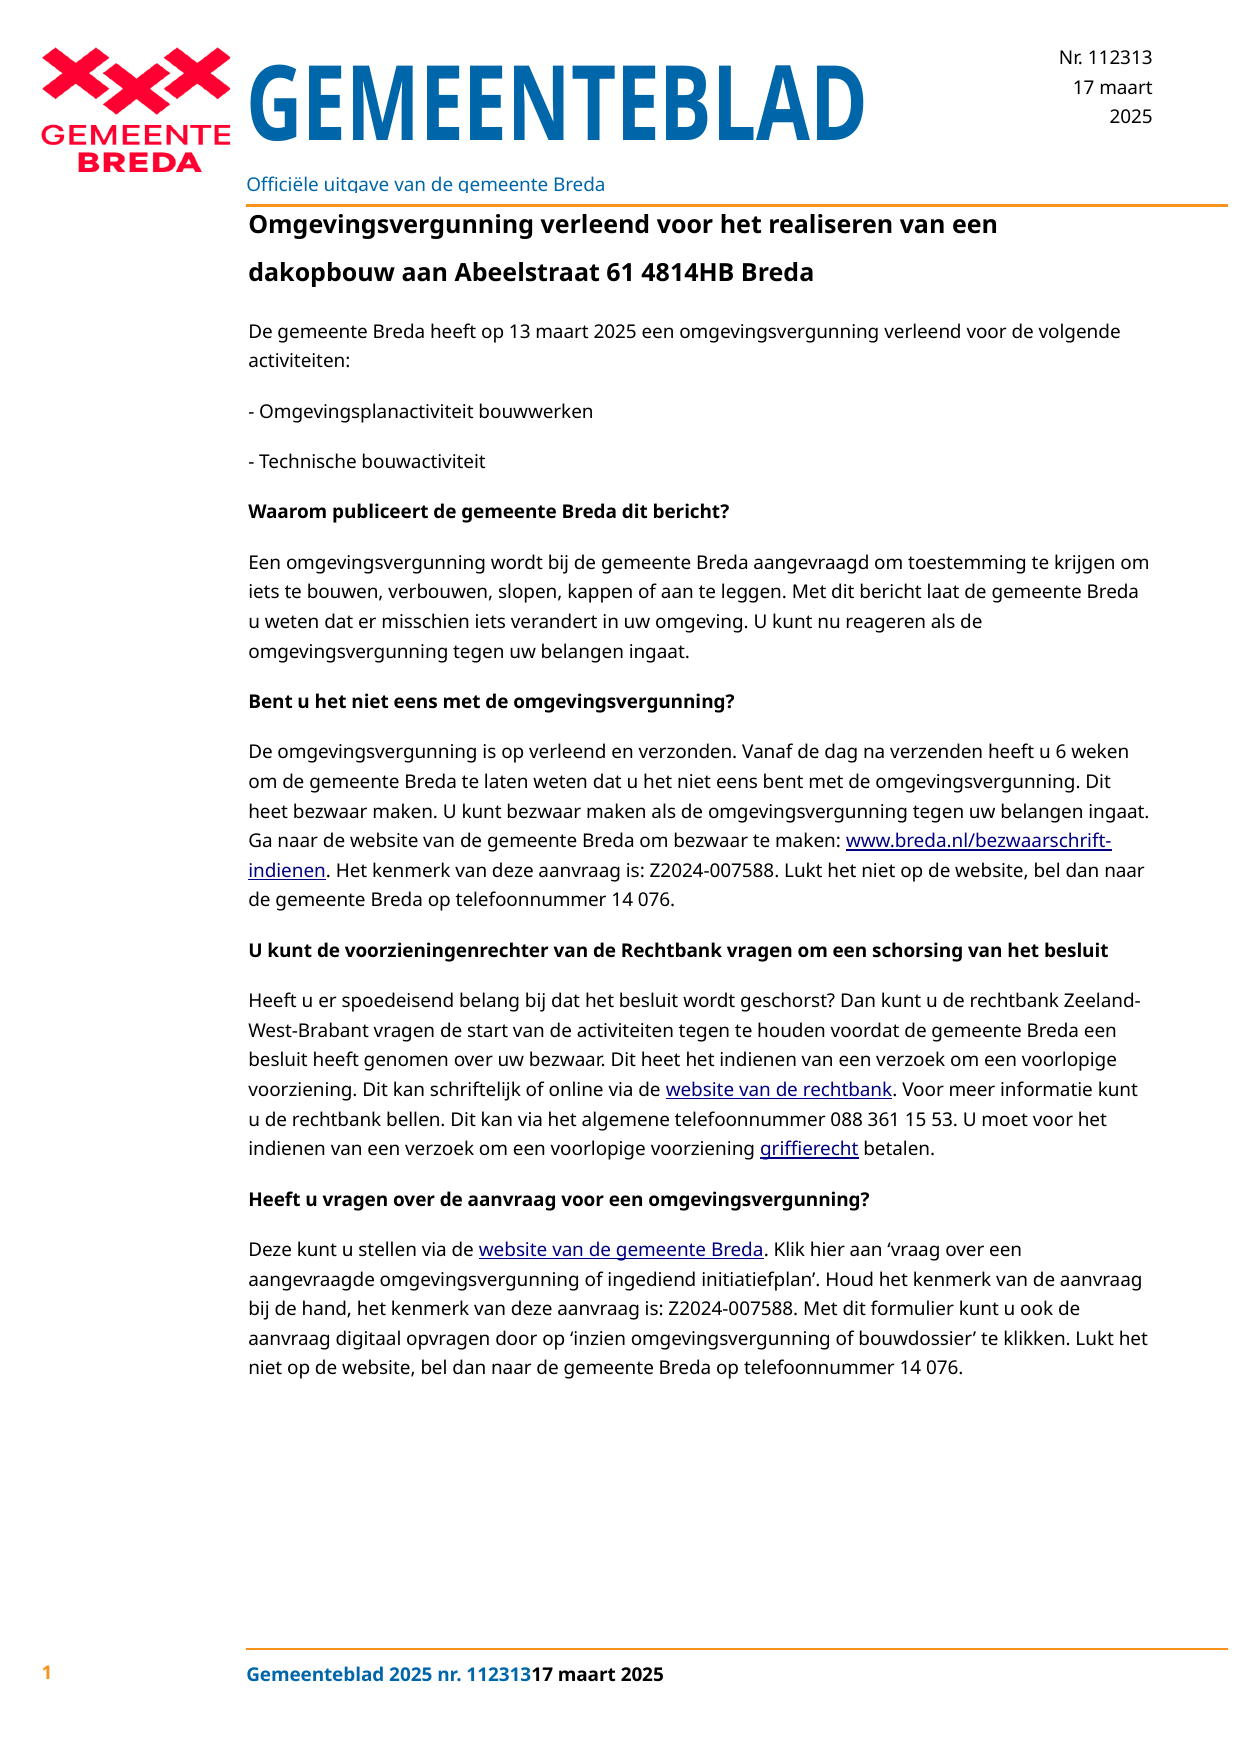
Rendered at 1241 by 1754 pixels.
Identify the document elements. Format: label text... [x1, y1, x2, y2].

text De omgevingsvergunning is op verleend en verzonden. Vanaf de dag na verzenden heeft u 6 weken om de gemeente Breda te laten weten dat u het niet eens bent met de omgevingsvergunning. Dit heet bezwaar maken. U kunt bezwaar maken als de omgevingsvergunning tegen uw belangen ingaat. Ga naar de website van de gemeente Breda om bezwaar te maken: www.breda.nl/bezwaarschrift-indienen. Het kenmerk van deze aanvraag is: Z2024-007588. Lukt het niet op de website, bel dan naar de gemeente Breda op telefoonnummer 14 076. [248, 739, 1152, 912]
text Waarom publiceert de gemeente Breda dit bericht? [248, 499, 1152, 524]
text Heeft u er spoedeisend belang bij dat het besluit wordt geschorst? Dan kunt u de rechtbank Zeeland-West-Brabant vragen de start van de activiteiten tegen te houden voordat de gemeente Breda een besluit heeft genomen over uw bezwaar. Dit heet het indienen van een verzoek om een voorlopige voorziening. Dit kan schriftelijk of online via de website van de rechtbank. Voor meer informatie kunt u de rechtbank bellen. Dit kan via het algemene telefoonnummer 088 361 15 53. U moet voor het indienen van een verzoek om een voorlopige voorziening griffierecht betalen. [248, 987, 1152, 1161]
text - Omgevingsplanactiviteit bouwwerken [248, 398, 1152, 424]
picture [41, 47, 231, 172]
text De gemeente Breda heeft op 13 maart 2025 een omgevingsvergunning verleend voor de volgende activiteiten: [248, 318, 1152, 373]
text Deze kunt u stellen via de website van de gemeente Breda. Klik hier aan ‘vraag over een aangevraagde omgevingsvergunning of ingediend initiatiefplan’. Houd het kenmerk van de aanvraag bij de hand, het kenmerk van deze aanvraag is: Z2024-007588. Met dit formulier kunt u ook de aanvraag digitaal opvragen door op ‘inzien omgevingsvergunning of bouwdossier’ te klikken. Lukt het niet op de website, bel dan naar de gemeente Breda op telefoonnummer 14 076. [248, 1236, 1152, 1380]
text Bent u het niet eens met de omgevingsvergunning? [248, 688, 1152, 714]
text - Technische bouwactiviteit [248, 448, 1152, 474]
text Omgevingsvergunning verleend voor het realiseren van een dakopbouw aan Abeelstraat 61 4814HB Breda [248, 207, 1152, 288]
text Een omgevingsvergunning wordt bij de gemeente Breda aangevraagd om toestemming te krijgen om iets te bouwen, verbouwen, slopen, kappen of aan te leggen. Met dit bericht laat de gemeente Breda u weten dat er misschien iets verandert in uw omgeving. U kunt nu reageren als de omgevingsvergunning tegen uw belangen ingaat. [248, 549, 1152, 664]
text U kunt de voorzieningenrechter van de Rechtbank vragen om een schorsing van het besluit [248, 937, 1152, 963]
text Heeft u vragen over de aanvraag voor een omgevingsvergunning? [248, 1186, 1152, 1212]
